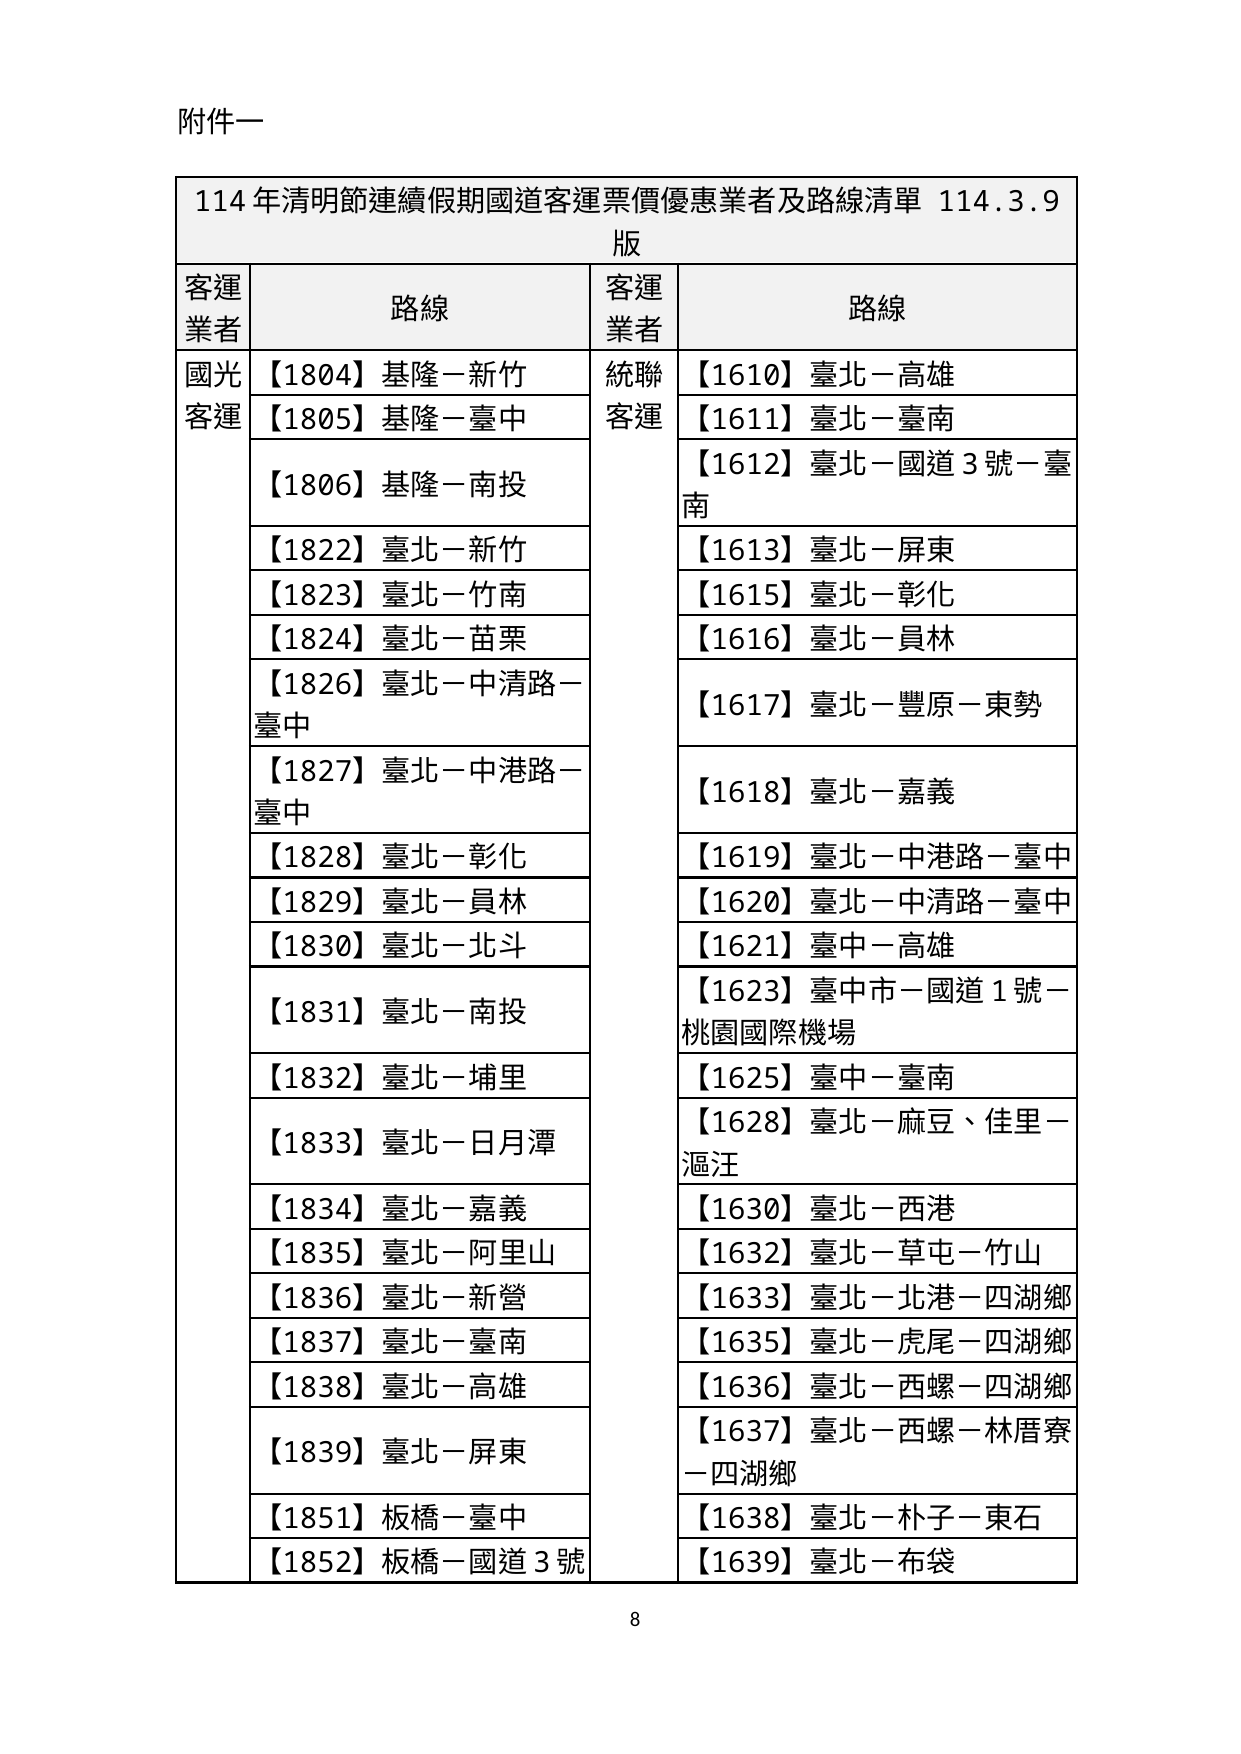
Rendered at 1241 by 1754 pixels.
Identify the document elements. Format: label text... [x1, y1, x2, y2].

table_cell 【1630】臺北－西港 [679, 1185, 1076, 1228]
table_cell 【1831】臺北－南投 [251, 968, 589, 1052]
table_cell 路線 [679, 265, 1076, 349]
table_cell 【1823】臺北－竹南 [251, 571, 589, 614]
table_cell 【1833】臺北－日月潭 [251, 1099, 589, 1183]
table_cell 【1636】臺北－西螺－四湖鄉 [679, 1363, 1076, 1406]
table_cell 【1638】臺北－朴子－東石 [679, 1495, 1076, 1537]
table_cell 【1611】臺北－臺南 [679, 396, 1076, 438]
table_cell 【1621】臺中－高雄 [679, 923, 1076, 965]
table_cell 【1620】臺北－中清路－臺中 [679, 879, 1076, 921]
table_cell 【1637】臺北－西螺－林厝寮－四湖鄉 [679, 1408, 1076, 1492]
table_cell 【1822】臺北－新竹 [251, 527, 589, 569]
table_cell 【1835】臺北－阿里山 [251, 1230, 589, 1272]
table_cell 【1826】臺北－中清路－臺中 [251, 660, 589, 745]
table_cell 【1619】臺北－中港路－臺中 [679, 834, 1076, 876]
table_cell 【1805】基隆－臺中 [251, 396, 589, 438]
table_cell 【1837】臺北－臺南 [251, 1319, 589, 1361]
table_cell 【1839】臺北－屏東 [251, 1408, 589, 1492]
table_cell 【1639】臺北－布袋 [679, 1539, 1076, 1581]
table_cell 【1628】臺北－麻豆、佳里－漚汪 [679, 1099, 1076, 1183]
table_cell 【1633】臺北－北港－四湖鄉 [679, 1274, 1076, 1317]
table_cell 【1827】臺北－中港路－臺中 [251, 747, 589, 832]
table_cell 【1616】臺北－員林 [679, 616, 1076, 658]
table_cell 【1613】臺北－屏東 [679, 527, 1076, 569]
table_cell 【1612】臺北－國道3號－臺南 [679, 440, 1076, 525]
table_cell 【1824】臺北－苗栗 [251, 616, 589, 658]
table_cell 【1852】板橋－國道3號－ [251, 1539, 589, 1581]
table_cell 【1832】臺北－埔里 [251, 1054, 589, 1097]
table_cell 【1829】臺北－員林 [251, 879, 589, 921]
table_cell 【1617】臺北－豐原－東勢 [679, 660, 1076, 745]
table_cell 國光客運 [177, 351, 249, 1581]
table_cell 【1830】臺北－北斗 [251, 923, 589, 965]
table_cell 【1834】臺北－嘉義 [251, 1185, 589, 1228]
table_cell 路線 [251, 265, 589, 349]
table_cell 【1851】板橋－臺中 [251, 1495, 589, 1537]
table_cell 【1828】臺北－彰化 [251, 834, 589, 876]
table_cell 客運 業者 [591, 265, 677, 349]
table_cell 【1625】臺中－臺南 [679, 1054, 1076, 1097]
table_cell 【1806】基隆－南投 [251, 440, 589, 525]
table_cell 客運業者 [177, 265, 249, 349]
table_cell 【1610】臺北－高雄 [679, 351, 1076, 394]
table_cell 【1623】臺中市－國道1號－桃園國際機場 [679, 968, 1076, 1052]
table_header 114年清明節連續假期國道客運票價優惠業者及路線清單 114.3.9版 [177, 178, 1076, 262]
table_cell 【1836】臺北－新營 [251, 1274, 589, 1317]
table_cell 統聯 客運 [591, 351, 677, 1581]
table_cell 【1618】臺北－嘉義 [679, 747, 1076, 832]
table_cell 【1838】臺北－高雄 [251, 1363, 589, 1406]
table_cell 【1615】臺北－彰化 [679, 571, 1076, 614]
table_cell 【1804】基隆－新竹 [251, 351, 589, 394]
text 附件一 [177, 94, 1092, 142]
table_cell 【1632】臺北－草屯－竹山 [679, 1230, 1076, 1272]
table_cell 【1635】臺北－虎尾－四湖鄉 [679, 1319, 1076, 1361]
